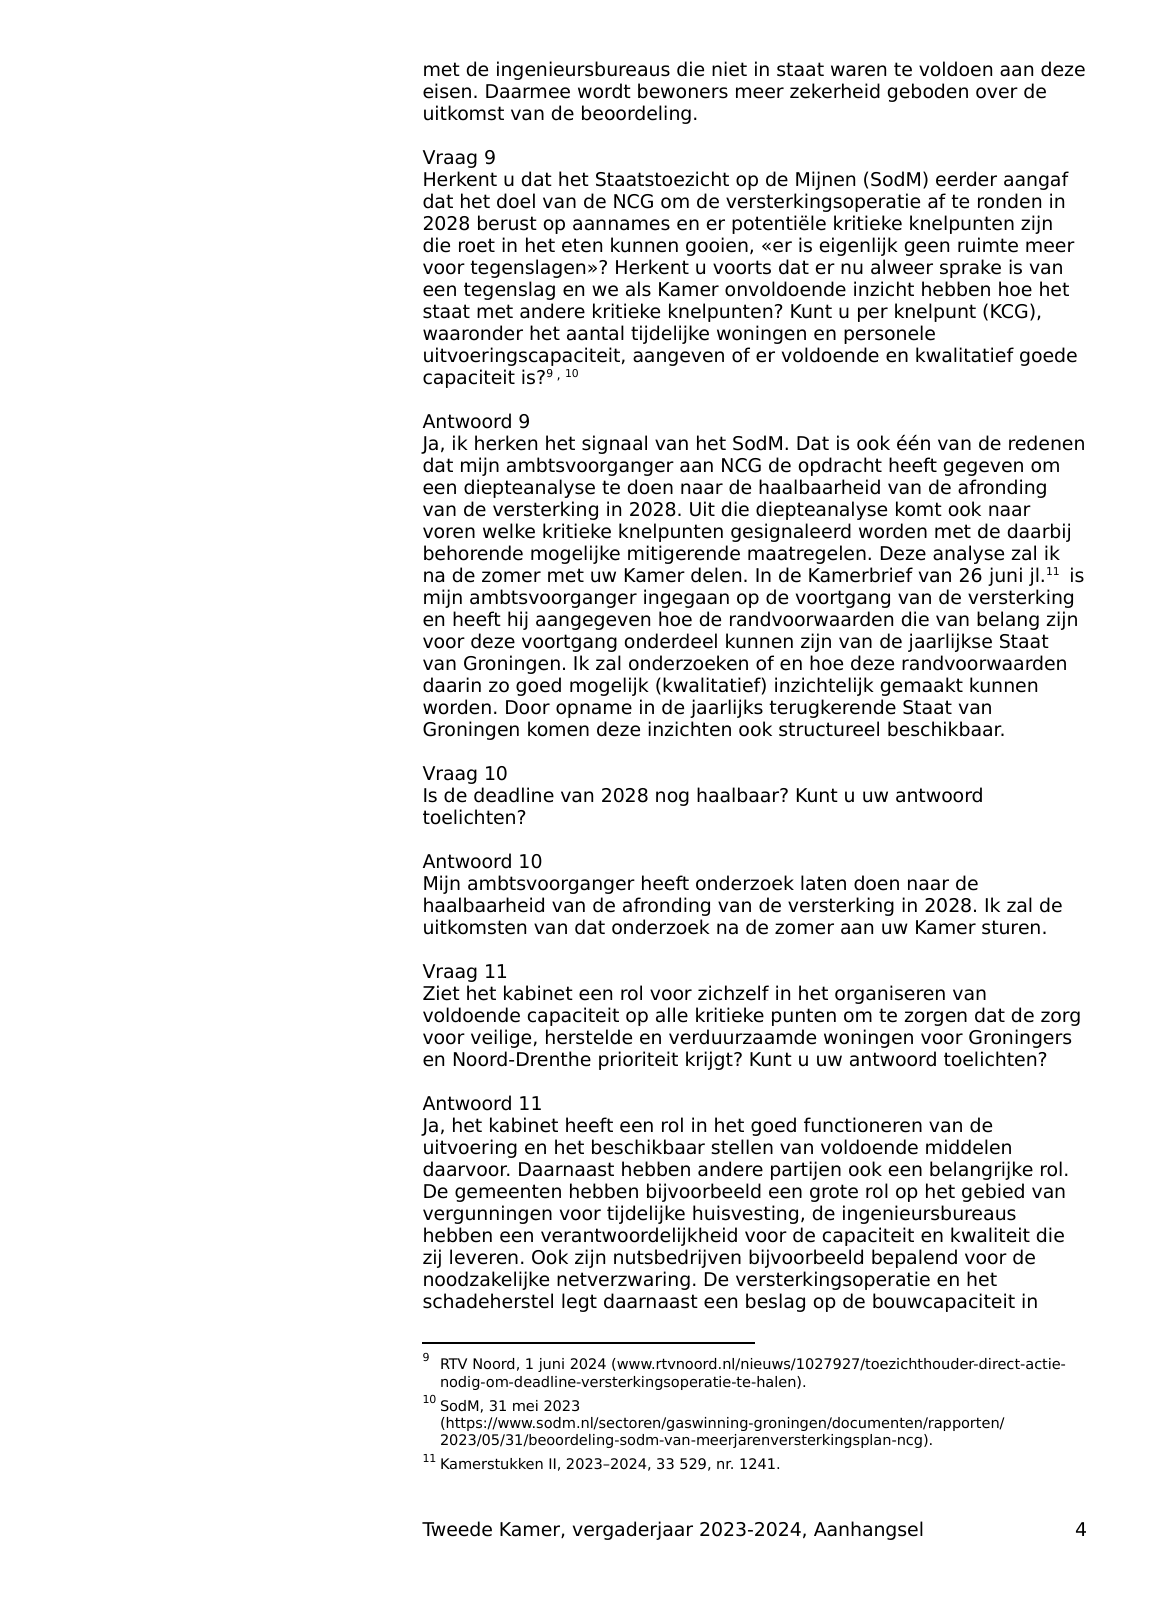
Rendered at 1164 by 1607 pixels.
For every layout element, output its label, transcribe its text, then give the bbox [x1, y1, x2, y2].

text met de ingenieursbureaus die niet in staat waren te voldoen aan deze eisen. Daarmee wordt bewoners meer zekerheid geboden over de uitkomst van de beoordeling. [422, 59, 1087, 125]
text Antwoord 10 [422, 851, 1087, 873]
text RTV Noord, 1 juni 2024 (www.rtvnoord.nl/nieuws/1027927/toezichthouder-direct-actie-nodig-om-deadline-versterkingsoperatie-te-halen). [422, 1352, 1087, 1391]
text Vraag 11 [422, 961, 1087, 983]
text Antwoord 11 [422, 1093, 1087, 1115]
text Is de deadline van 2028 nog haalbaar? Kunt u uw antwoord toelichten? [422, 785, 1087, 829]
text Ziet het kabinet een rol voor zichzelf in het organiseren van voldoende capaciteit op alle kritieke punten om te zorgen dat de zorg voor veilige, herstelde en verduurzaamde woningen voor Groningers en Noord-Drenthe prioriteit krijgt? Kunt u uw antwoord toelichten? [422, 983, 1087, 1071]
text Vraag 9 [422, 147, 1087, 169]
text SodM, 31 mei 2023 (https://www.sodm.nl/sectoren/gaswinning-groningen/documenten/rapporten/2023/05/31/beoordeling-sodm-van-meerjarenversterkingsplan-ncg). [422, 1393, 1087, 1449]
text Vraag 10 [422, 763, 1087, 785]
text Herkent u dat het Staatstoezicht op de Mijnen (SodM) eerder aangaf dat het doel van de NCG om de versterkingsoperatie af te ronden in 2028 berust op aannames en er potentiële kritieke knelpunten zijn die roet in het eten kunnen gooien, «er is eigenlijk geen ruimte meer voor tegenslagen»? Herkent u voorts dat er nu alweer sprake is van een tegenslag en we als Kamer onvoldoende inzicht hebben hoe het staat met andere kritieke knelpunten? Kunt u per knelpunt (KCG), waaronder het aantal tijdelijke woningen en personele uitvoeringscapaciteit, aangeven of er voldoende en kwalitatief goede capaciteit is?, [422, 169, 1087, 389]
text Antwoord 9 [422, 411, 1087, 433]
text Mijn ambtsvoorganger heeft onderzoek laten doen naar de haalbaarheid van de afronding van de versterking in 2028. Ik zal de uitkomsten van dat onderzoek na de zomer aan uw Kamer sturen. [422, 873, 1087, 939]
text Ja, het kabinet heeft een rol in het goed functioneren van de uitvoering en het beschikbaar stellen van voldoende middelen daarvoor. Daarnaast hebben andere partijen ook een belangrijke rol. De gemeenten hebben bijvoorbeeld een grote rol op het gebied van vergunningen voor tijdelijke huisvesting, de ingenieursbureaus hebben een verantwoordelijkheid voor de capaciteit en kwaliteit die zij leveren. Ook zijn nutsbedrijven bijvoorbeeld bepalend voor de noodzakelijke netverzwaring. De versterkingsoperatie en het schadeherstel legt daarnaast een beslag op de bouwcapaciteit in [422, 1115, 1087, 1313]
text Ja, ik herken het signaal van het SodM. Dat is ook één van de redenen dat mijn ambtsvoorganger aan NCG de opdracht heeft gegeven om een diepteanalyse te doen naar de haalbaarheid van de afronding van de versterking in 2028. Uit die diepteanalyse komt ook naar voren welke kritieke knelpunten gesignaleerd worden met de daarbij behorende mogelijke mitigerende maatregelen. Deze analyse zal ik na de zomer met uw Kamer delen. In de Kamerbrief van 26 juni jl. is mijn ambtsvoorganger ingegaan op de voortgang van de versterking en heeft hij aangegeven hoe de randvoorwaarden die van belang zijn voor deze voortgang onderdeel kunnen zijn van de jaarlijkse Staat van Groningen. Ik zal onderzoeken of en hoe deze randvoorwaarden daarin zo goed mogelijk (kwalitatief) inzichtelijk gemaakt kunnen worden. Door opname in de jaarlijks terugkerende Staat van Groningen komen deze inzichten ook structureel beschikbaar. [422, 433, 1087, 741]
text Kamerstukken II, 2023–2024, 33 529, nr. 1241. [422, 1452, 1087, 1474]
